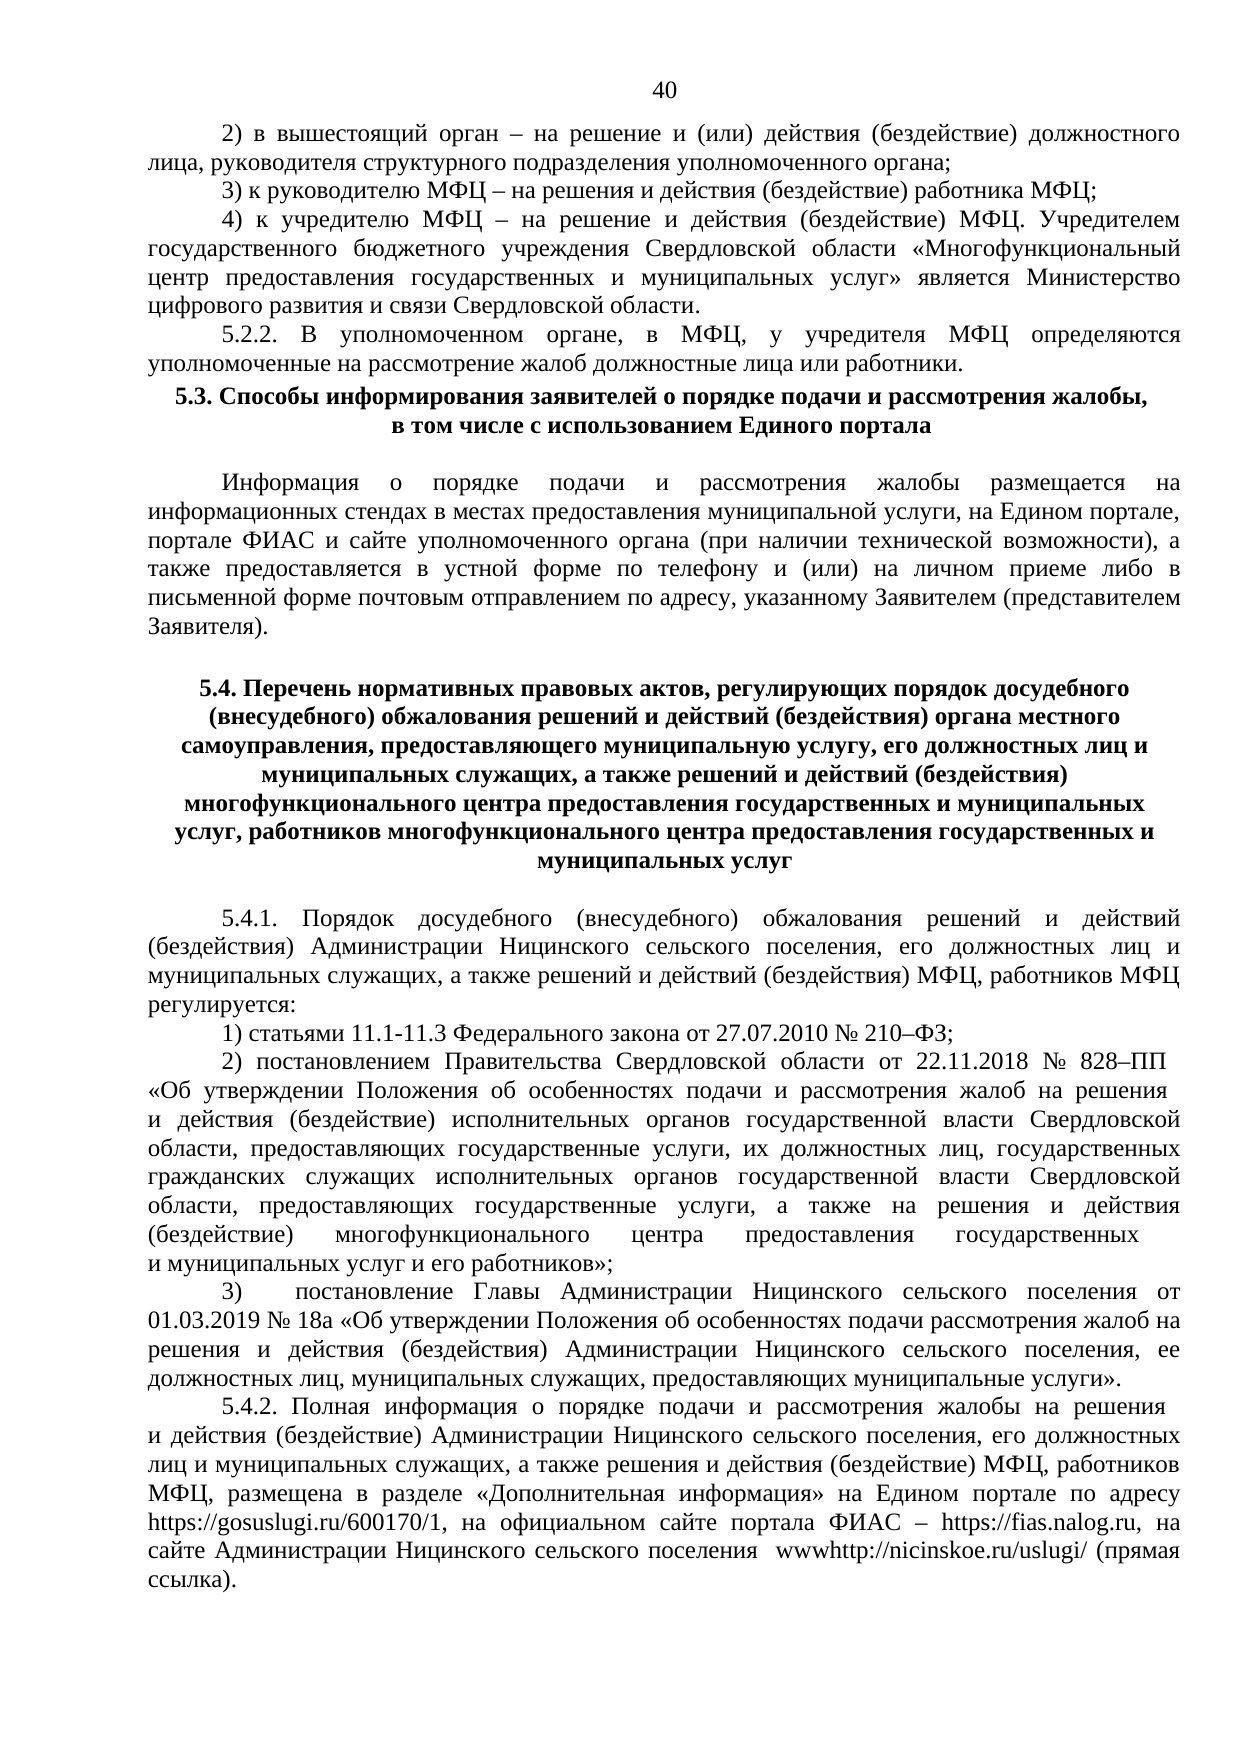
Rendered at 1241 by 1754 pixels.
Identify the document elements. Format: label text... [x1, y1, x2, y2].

text 2) постановлением Правительства Свердловской области от 22.11.2018 № 828–ПП «Об утверждении Положения об особенностях подачи и рассмотрения жалоб на решения и действия (бездействие) исполнительных органов государственной власти Свердловской области, предоставляющих государственные услуги, их должностных лиц, государственных гражданских служащих исполнительных органов государственной власти Свердловской области, предоставляющих государственные услуги, а также на решения и действия (бездействие) многофункционального центра предоставления государственных и муниципальных услуг и его работников»; [148, 1046, 1181, 1276]
text 3) постановление Главы Администрации Ницинского сельского поселения от 01.03.2019 № 18а «Об утверждении Положения об особенностях подачи рассмотрения жалоб на решения и действия (бездействия) Администрации Ницинского сельского поселения, ее должностных лиц, муниципальных служащих, предоставляющих муниципальные услуги». [148, 1276, 1181, 1391]
subtitle 5.4. Перечень нормативных правовых актов, регулирующих порядок досудебного (внесудебного) обжалования решений и действий (бездействия) органа местного самоуправления, предоставляющего муниципальную услугу, его должностных лиц и муниципальных служащих, а также решений и действий (бездействия) многофункционального центра предоставления государственных и муниципальных услуг, работников многофункционального центра предоставления государственных и муниципальных услуг [148, 673, 1181, 874]
subtitle 5.3. Способы информирования заявителей о порядке подачи и рассмотрения жалобы, в том числе с использованием Единого портала [148, 381, 1181, 438]
text 5.4.2. Полная информация о порядке подачи и рассмотрения жалобы на решения и действия (бездействие) Администрации Ницинского сельского поселения, его должностных лиц и муниципальных служащих, а также решения и действия (бездействие) МФЦ, работников МФЦ, размещена в разделе «Дополнительная информация» на Едином портале по адресу https://gosuslugi.ru/600170/1, на официальном сайте портала ФИАС – https://fias.nalog.ru, на сайте Администрации Ницинского сельского поселения wwwhttp://nicinskoe.ru/uslugi/ (прямая ссылка). [148, 1391, 1181, 1593]
text Информация о порядке подачи и рассмотрения жалобы размещается на информационных стендах в местах предоставления муниципальной услуги, на Едином портале, портале ФИАС и сайте уполномоченного органа (при наличии технической возможности), а также предоставляется в устной форме по телефону и (или) на личном приеме либо в письменной форме почтовым отправлением по адресу, указанному Заявителем (представителем Заявителя). [148, 467, 1181, 640]
text 3) к руководителю МФЦ – на решения и действия (бездействие) работника МФЦ; [148, 176, 1181, 204]
text 5.2.2. В уполномоченном органе, в МФЦ, у учредителя МФЦ определяются уполномоченные на рассмотрение жалоб должностные лица или работники. [148, 319, 1181, 377]
text 2) в вышестоящий орган – на решение и (или) действия (бездействие) должностного лица, руководителя структурного подразделения уполномоченного органа; [148, 118, 1181, 176]
text 1) статьями 11.1-11.3 Федерального закона от 27.07.2010 № 210–ФЗ; [148, 1018, 1181, 1046]
text 5.4.1. Порядок досудебного (внесудебного) обжалования решений и действий (бездействия) Администрации Ницинского сельского поселения, его должностных лиц и муниципальных служащих, а также решений и действий (бездействия) МФЦ, работников МФЦ регулируется: [148, 903, 1181, 1018]
text 4) к учредителю МФЦ – на решение и действия (бездействие) МФЦ. Учредителем государственного бюджетного учреждения Свердловской области «Многофункциональный центр предоставления государственных и муниципальных услуг» является Министерство цифрового развития и связи Свердловской области. [148, 204, 1181, 319]
